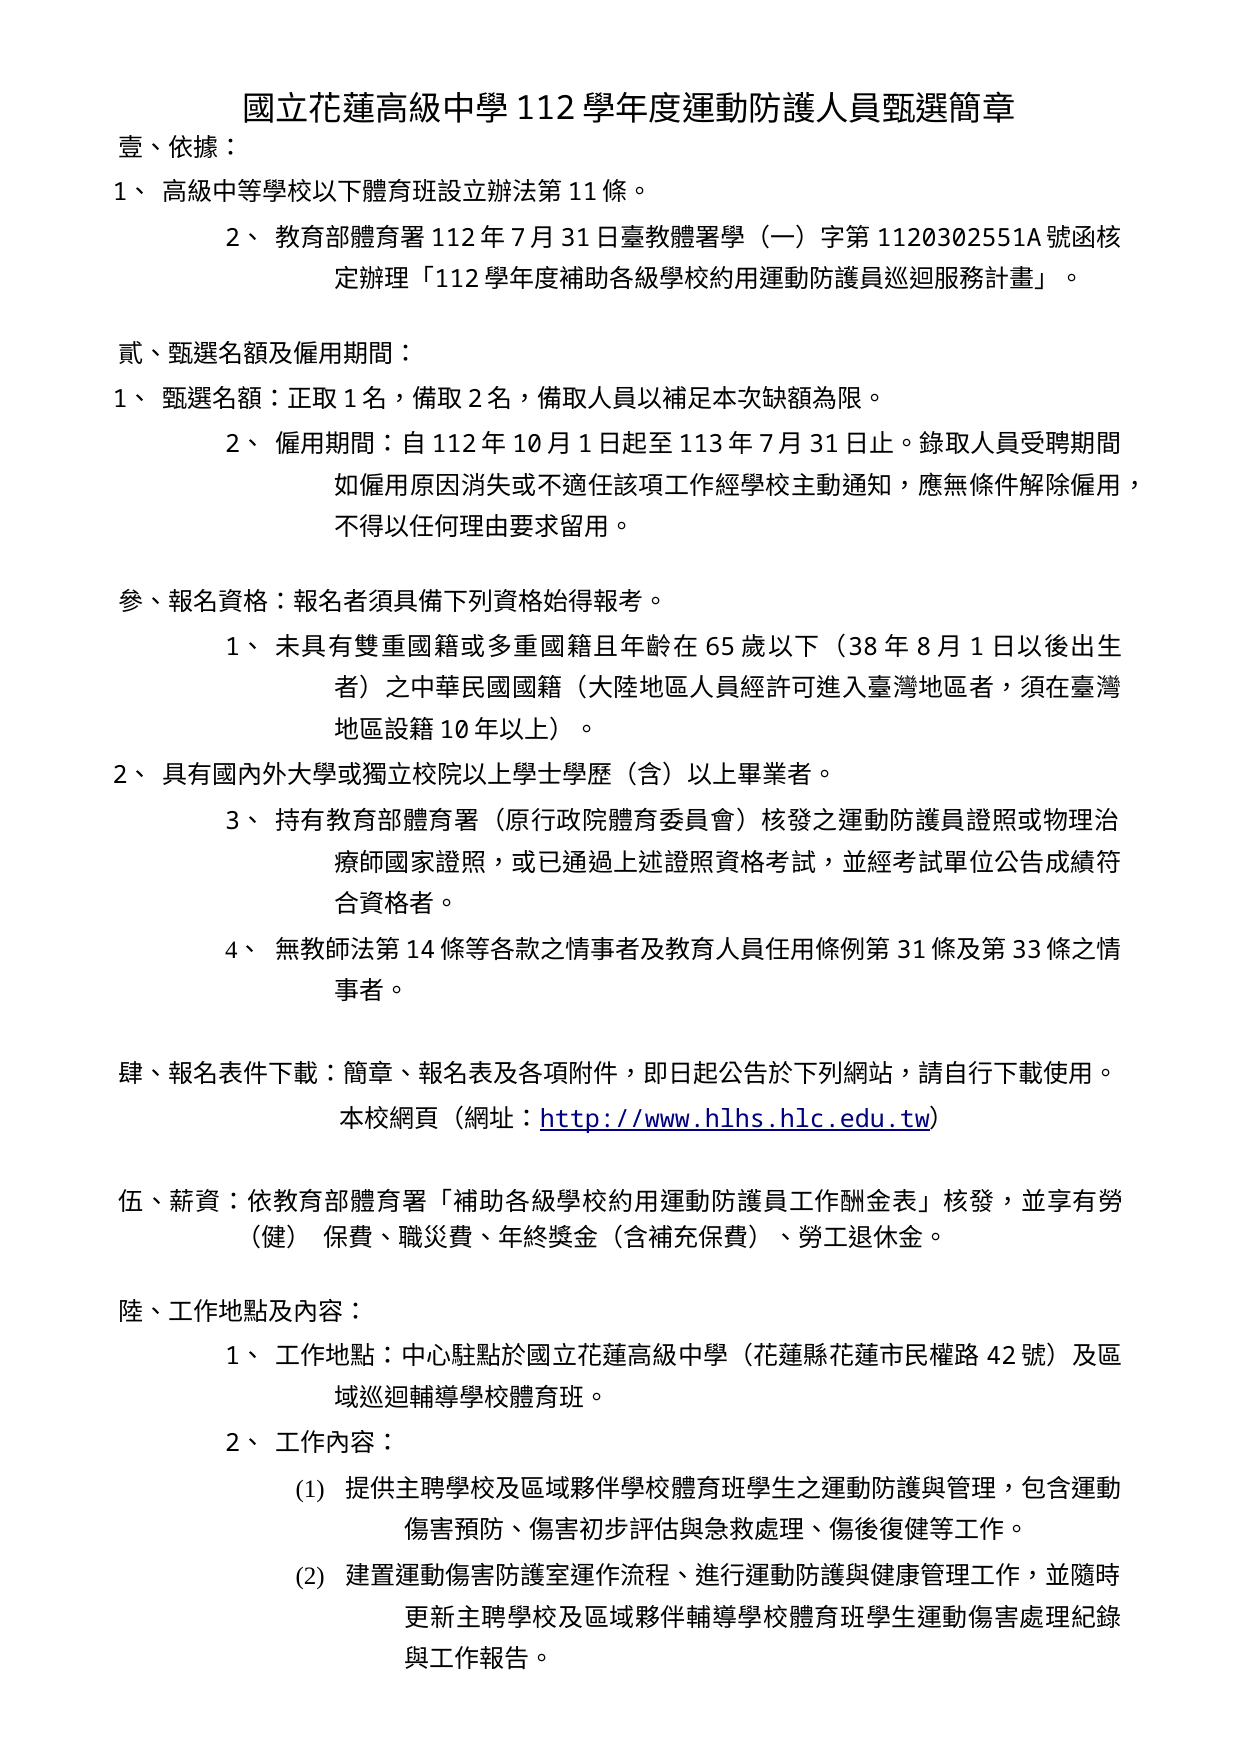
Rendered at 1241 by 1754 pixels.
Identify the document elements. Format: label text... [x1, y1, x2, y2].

text 國立花蓮高級中學112學年度運動防護人員甄選簡章 [118, 64, 1122, 127]
list 教育部體育署112年7月31日臺教體署學（一）字第1120302551A號函核定辦理「112學年度補助各級學校約用運動防護員巡迴服務計畫」。 [225, 213, 1122, 296]
text 陸、工作地點及內容： [118, 1291, 1128, 1328]
list 建置運動傷害防護室運作流程、進行運動防護與健康管理工作，並隨時更新主聘學校及區域夥伴輔導學校體育班學生運動傷害處理紀錄與工作報告。 [295, 1551, 1122, 1676]
text 壹、依據： [118, 127, 1128, 163]
list 工作內容： [225, 1418, 1122, 1460]
text 肆、報名表件下載：簡章、報名表及各項附件，即日起公告於下列網站，請自行下載使用。 [118, 1053, 1128, 1090]
text 伍、薪資：依教育部體育署「補助各級學校約用運動防護員工作酬金表」核發，並享有勞（健） 保費、職災費、年終獎金（含補充保費）、勞工退休金。 [118, 1181, 1128, 1254]
list 高級中等學校以下體育班設立辦法第11條。 [112, 167, 1122, 209]
list 具有國內外大學或獨立校院以上學士學歷（含）以上畢業者。 [112, 751, 1122, 792]
text 本校網頁（網址：http://www.hlhs.hlc.edu.tw） [339, 1094, 1122, 1135]
text 貳、甄選名額及僱用期間： [118, 333, 1128, 370]
text 參、報名資格：報名者須具備下列資格始得報考。 [118, 582, 1128, 618]
list 未具有雙重國籍或多重國籍且年齡在65歲以下（38年8月1日以後出生者）之中華民國國籍（大陸地區人員經許可進入臺灣地區者，須在臺灣地區設籍10年以上）。 [225, 622, 1122, 747]
list 提供主聘學校及區域夥伴學校體育班學生之運動防護與管理，包含運動傷害預防、傷害初步評估與急救處理、傷後復健等工作。 [295, 1464, 1122, 1547]
list 持有教育部體育署（原行政院體育委員會）核發之運動防護員證照或物理治療師國家證照，或已通過上述證照資格考試，並經考試單位公告成績符合資格者。 [225, 796, 1122, 921]
list 僱用期間：自112年10月1日起至113年7月31日止。錄取人員受聘期間如僱用原因消失或不適任該項工作經學校主動通知，應無條件解除僱用，不得以任何理由要求留用。 [225, 419, 1122, 544]
list 無教師法第14條等各款之情事者及教育人員任用條例第31條及第33條之情事者。 [225, 925, 1122, 1008]
list 工作地點：中心駐點於國立花蓮高級中學（花蓮縣花蓮市民權路42號）及區域巡迴輔導學校體育班。 [225, 1331, 1122, 1415]
list 甄選名額：正取1名，備取2名，備取人員以補足本次缺額為限。 [112, 374, 1122, 415]
